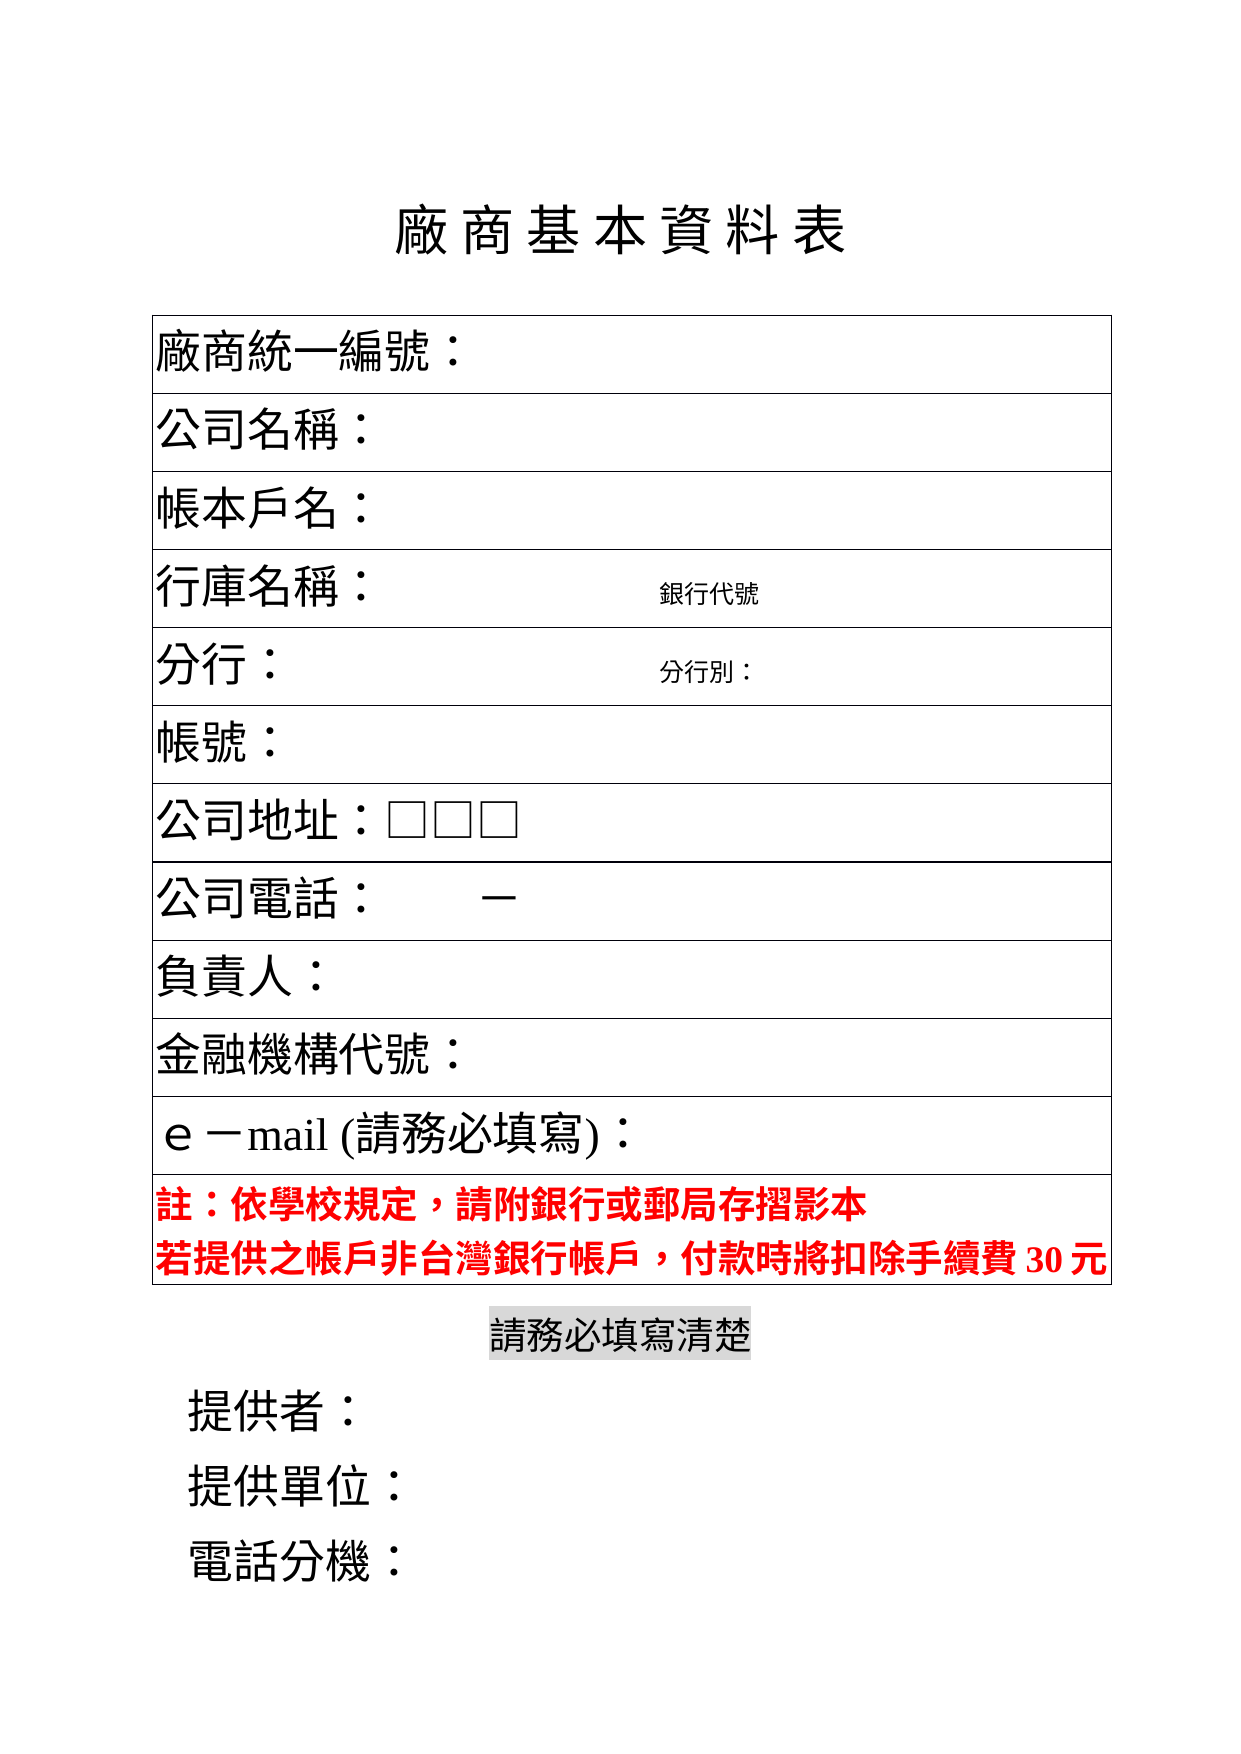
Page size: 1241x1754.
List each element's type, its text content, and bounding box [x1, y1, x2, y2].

text 提供單位： [187, 1439, 1053, 1514]
table_cell 負責人： [153, 941, 1111, 1018]
table_cell 帳本戶名： [153, 472, 1111, 549]
table_cell 公司名稱： [153, 394, 1111, 471]
text 提供者： [187, 1364, 1053, 1439]
table_cell ｅ－mail (請務必填寫)： [153, 1097, 1111, 1174]
table_cell 公司電話： － [153, 863, 1111, 939]
table_cell 註：依學校規定，請附銀行或郵局存摺影本 若提供之帳戶非台灣銀行帳戶，付款時將扣除手續費30元 [153, 1175, 1111, 1283]
table_cell 分行： 分行別： [153, 628, 1111, 705]
text 電話分機： [187, 1514, 1053, 1589]
text 請務必填寫清楚 [187, 1285, 1053, 1364]
text 廠 商 基 本 資 料 表 [187, 164, 1053, 277]
table_cell 金融機構代號： [153, 1019, 1111, 1096]
table_cell 公司地址：□□□ [153, 784, 1111, 861]
table_cell 行庫名稱： 銀行代號 [153, 550, 1111, 627]
text [187, 277, 1053, 315]
table_header 廠商統一編號： [153, 316, 1111, 393]
table_cell 帳號： [153, 706, 1111, 783]
